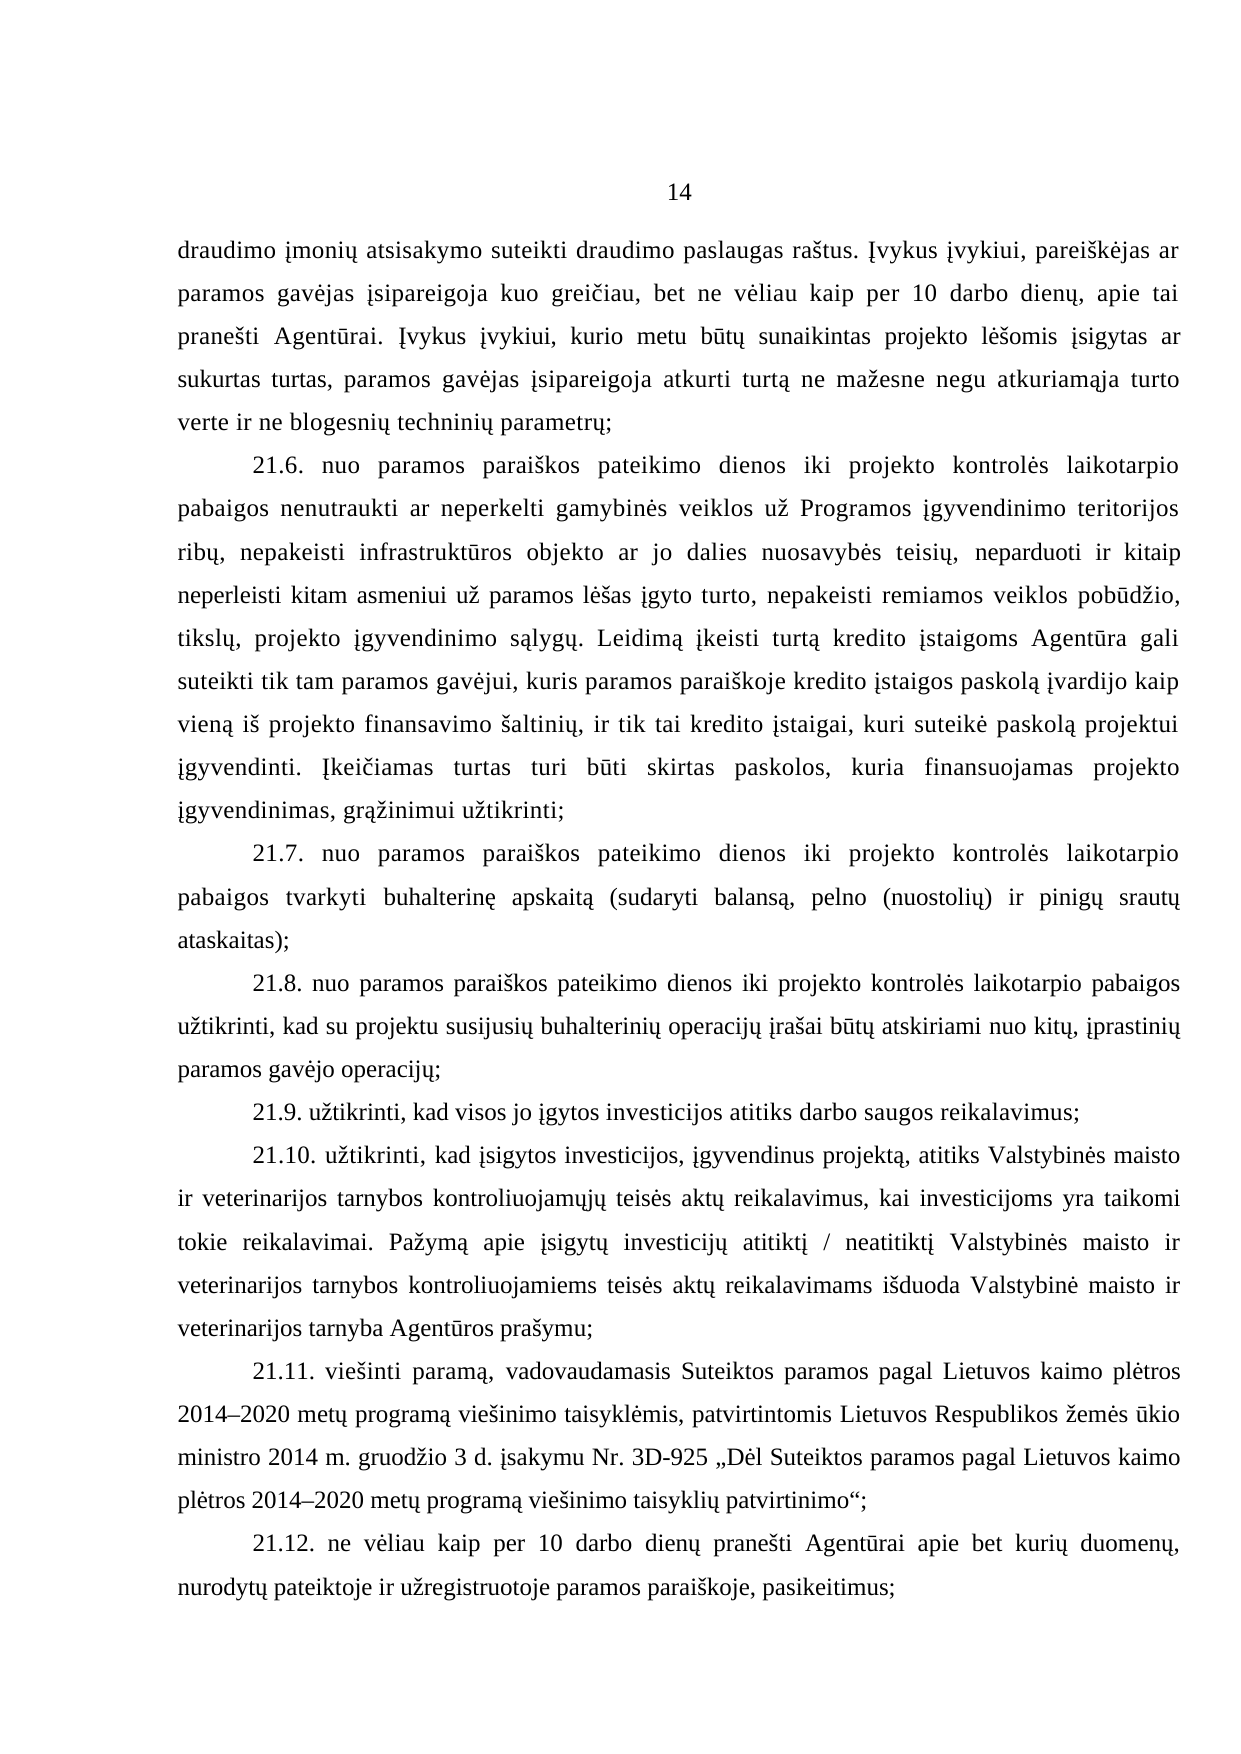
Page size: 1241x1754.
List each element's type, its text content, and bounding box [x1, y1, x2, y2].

text draudimo įmonių atsisakymo suteikti draudimo paslaugas raštus. Įvykus įvykiui, pareiškėjas ar paramos gavėjas įsipareigoja kuo greičiau, bet ne vėliau kaip per 10 darbo dienų, apie tai pranešti Agentūrai. Įvykus įvykiui, kurio metu būtų sunaikintas projekto lėšomis įsigytas ar sukurtas turtas, paramos gavėjas įsipareigoja atkurti turtą ne mažesne negu atkuriamąja turto verte ir ne blogesnių techninių parametrų; [177, 235, 1181, 436]
text 21.11. viešinti paramą, vadovaudamasis Suteiktos paramos pagal Lietuvos kaimo plėtros 2014–2020 metų programą viešinimo taisyklėmis, patvirtintomis Lietuvos Respublikos žemės ūkio ministro 2014 m. gruodžio 3 d. įsakymu Nr. 3D-925 „Dėl Suteiktos paramos pagal Lietuvos kaimo plėtros 2014–2020 metų programą viešinimo taisyklių patvirtinimo“; [177, 1356, 1181, 1514]
text 21.10. užtikrinti, kad įsigytos investicijos, įgyvendinus projektą, atitiks Valstybinės maisto ir veterinarijos tarnybos kontroliuojamųjų teisės aktų reikalavimus, kai investicijoms yra taikomi tokie reikalavimai. Pažymą apie įsigytų investicijų atitiktį / neatitiktį Valstybinės maisto ir veterinarijos tarnybos kontroliuojamiems teisės aktų reikalavimams išduoda Valstybinė maisto ir veterinarijos tarnyba Agentūros prašymu; [177, 1140, 1181, 1342]
text 21.7. nuo paramos paraiškos pateikimo dienos iki projekto kontrolės laikotarpio pabaigos tvarkyti buhalterinę apskaitą (sudaryti balansą, pelno (nuostolių) ir pinigų srautų ataskaitas); [177, 838, 1181, 953]
text 21.8. nuo paramos paraiškos pateikimo dienos iki projekto kontrolės laikotarpio pabaigos užtikrinti, kad su projektu susijusių buhalterinių operacijų įrašai būtų atskiriami nuo kitų, įprastinių paramos gavėjo operacijų; [177, 968, 1181, 1083]
text 21.6. nuo paramos paraiškos pateikimo dienos iki projekto kontrolės laikotarpio pabaigos nenutraukti ar neperkelti gamybinės veiklos už Programos įgyvendinimo teritorijos ribų, nepakeisti infrastruktūros objekto ar jo dalies nuosavybės teisių, neparduoti ir kitaip neperleisti kitam asmeniui už paramos lėšas įgyto turto, nepakeisti remiamos veiklos pobūdžio, tikslų, projekto įgyvendinimo sąlygų. Leidimą įkeisti turtą kredito įstaigoms Agentūra gali suteikti tik tam paramos gavėjui, kuris paramos paraiškoje kredito įstaigos paskolą įvardijo kaip vieną iš projekto finansavimo šaltinių, ir tik tai kredito įstaigai, kuri suteikė paskolą projektui įgyvendinti. Įkeičiamas turtas turi būti skirtas paskolos, kuria finansuojamas projekto įgyvendinimas, grąžinimui užtikrinti; [177, 450, 1181, 824]
text 21.12. ne vėliau kaip per 10 darbo dienų pranešti Agentūrai apie bet kurių duomenų, nurodytų pateiktoje ir užregistruotoje paramos paraiškoje, pasikeitimus; [177, 1528, 1181, 1600]
text 21.9. užtikrinti, kad visos jo įgytos investicijos atitiks darbo saugos reikalavimus; [177, 1097, 1181, 1126]
